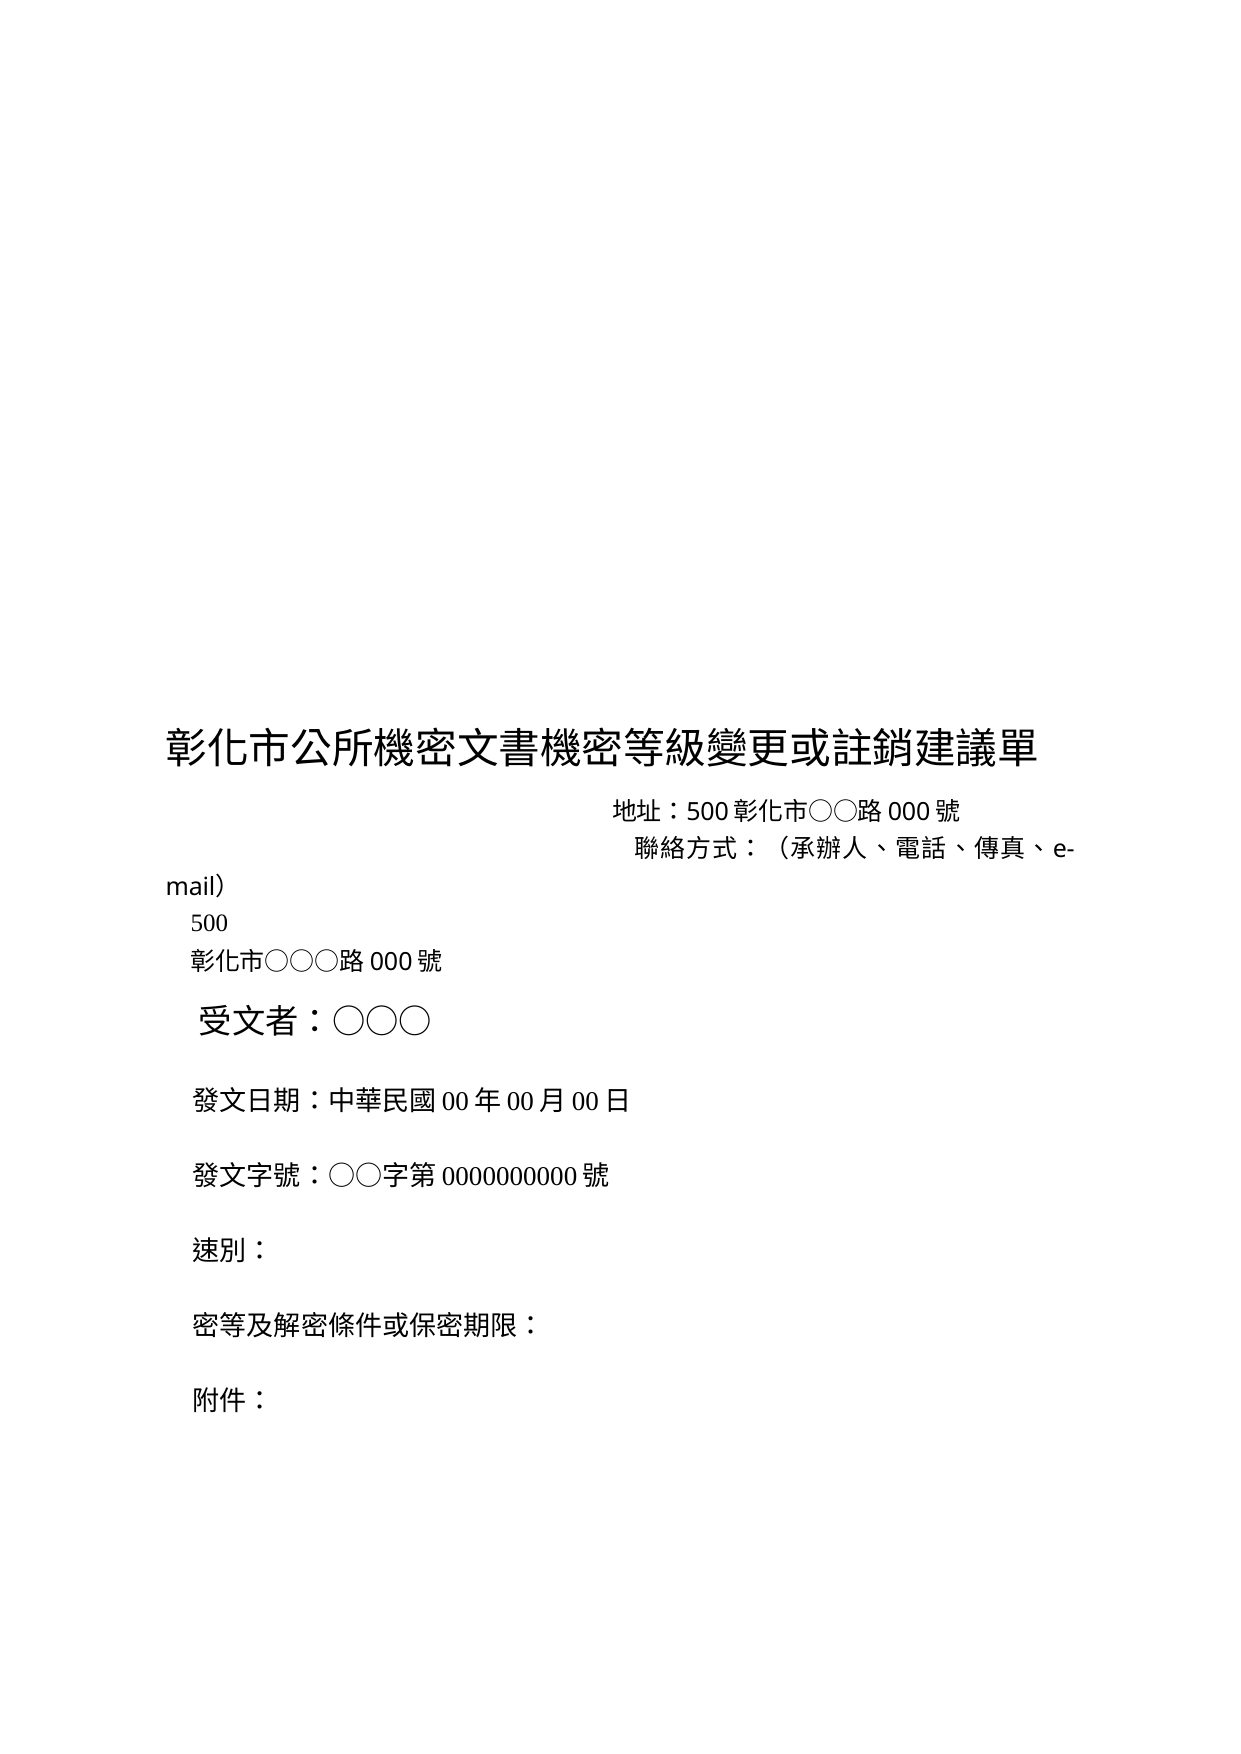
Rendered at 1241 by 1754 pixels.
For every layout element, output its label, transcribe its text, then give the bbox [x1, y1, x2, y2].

text 速別： [165, 1211, 1075, 1286]
text 發文字號：○○字第0000000000號 [165, 1136, 1075, 1211]
text 彰化市公所機密文書機密等級變更或註銷建議單 [165, 708, 1096, 783]
text 密等及解密條件或保密期限： [165, 1286, 1075, 1361]
text 彰化市○○○路000號 [165, 941, 1075, 978]
text 發文日期：中華民國00年00月00日 [165, 1061, 1075, 1136]
text 受文者：○○○ [165, 982, 1075, 1057]
text 附件： [165, 1361, 1075, 1436]
text 聯絡方式：（承辦人、電話、傳真、e-mail） [165, 828, 1075, 903]
text 500 [165, 903, 1075, 941]
text 地址：500彰化市○○路000號 [165, 791, 1075, 828]
